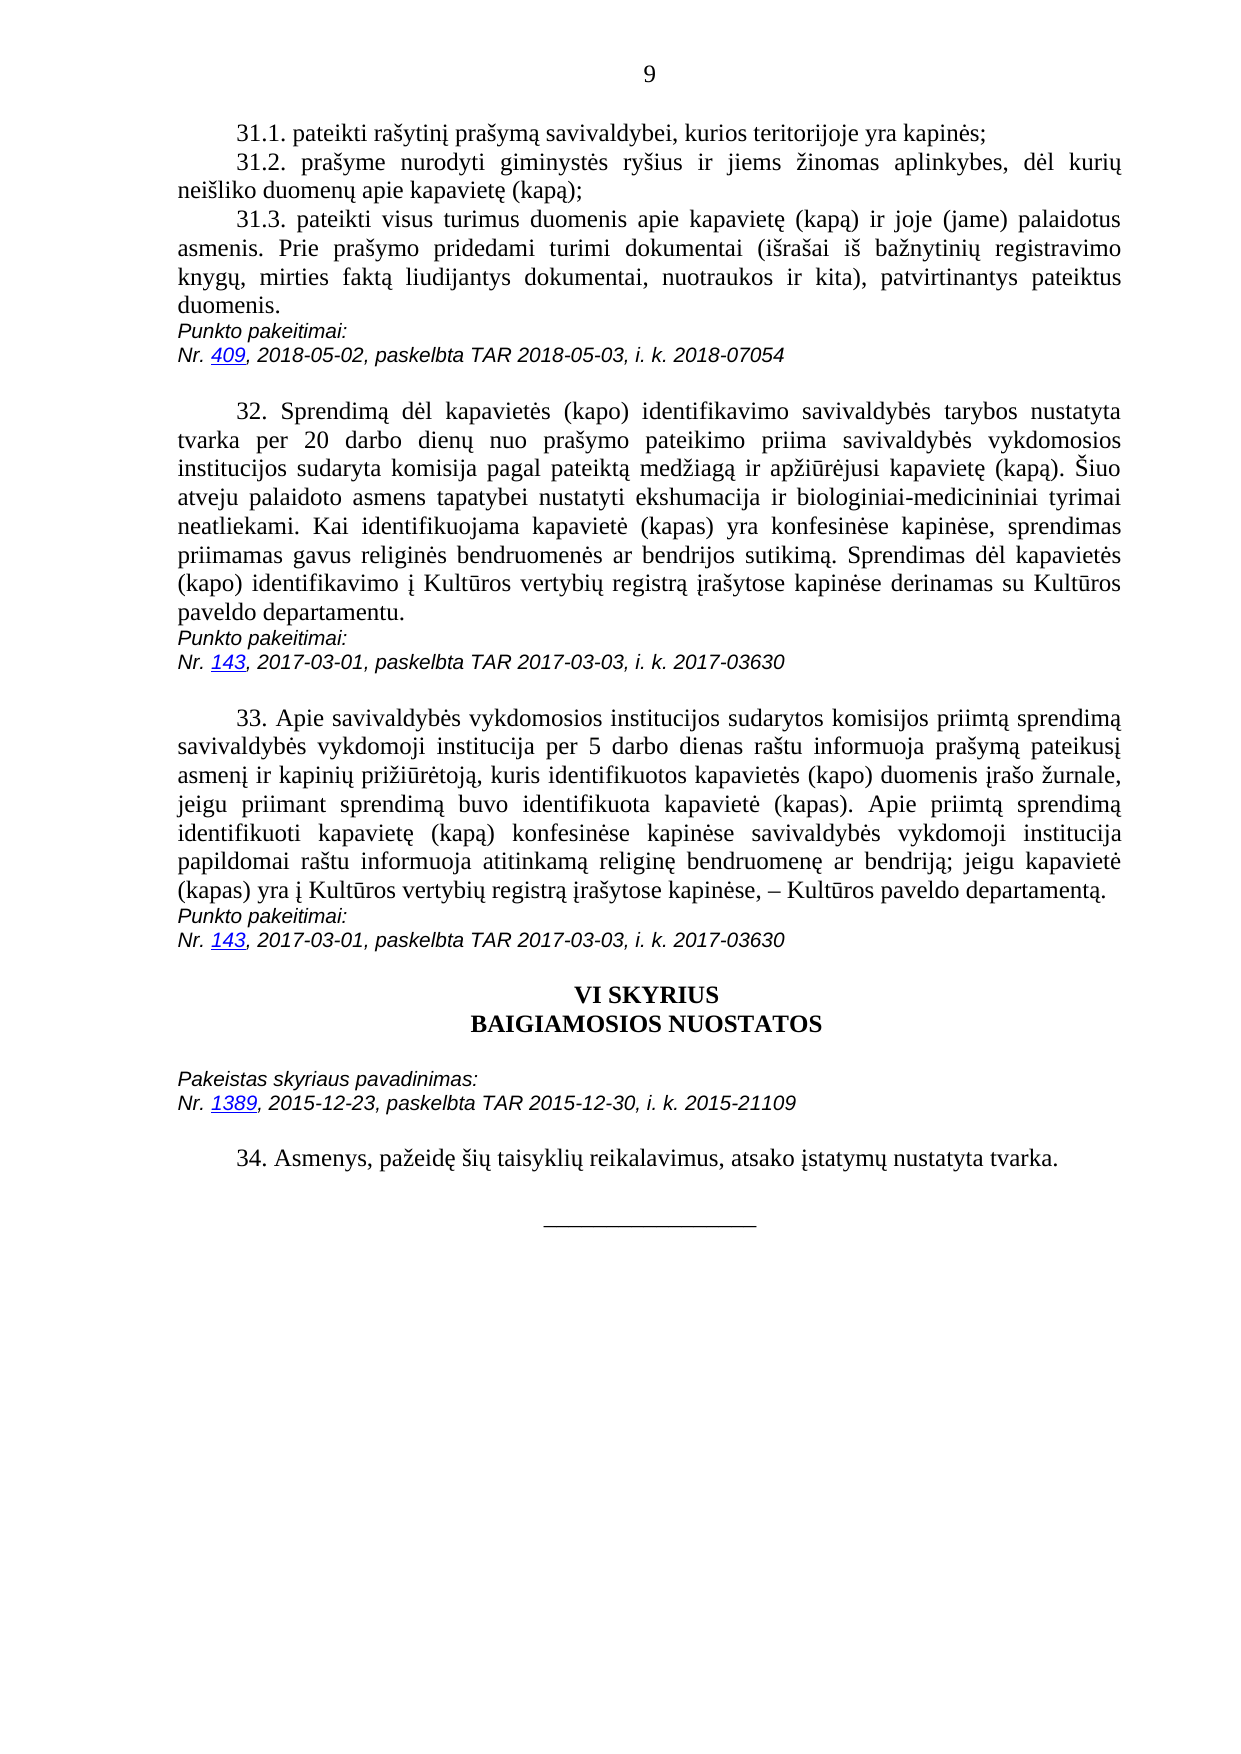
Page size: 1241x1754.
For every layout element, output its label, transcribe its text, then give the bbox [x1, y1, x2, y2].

text Nr. 143, 2017-03-01, paskelbta TAR 2017-03-03, i. k. 2017-03630 [177, 928, 1122, 952]
text Nr. 409, 2018-05-02, paskelbta TAR 2018-05-03, i. k. 2018-07054 [177, 343, 1122, 367]
text VI SKYRIUS BAIGIAMOSIOS NUOSTATOS [177, 981, 1122, 1038]
text Pakeistas skyriaus pavadinimas: [177, 1067, 1122, 1091]
text 31.2. prašyme nurodyti giminystės ryšius ir jiems žinomas aplinkybes, dėl kurių neišliko duomenų apie kapavietę (kapą); [177, 147, 1122, 204]
text Punkto pakeitimai: [177, 626, 1122, 650]
text Nr. 1389, 2015-12-23, paskelbta TAR 2015-12-30, i. k. 2015-21109 [177, 1091, 1122, 1115]
text Nr. 143, 2017-03-01, paskelbta TAR 2017-03-03, i. k. 2017-03630 [177, 650, 1122, 674]
text _________________ [177, 1201, 1122, 1230]
text 32. Sprendimą dėl kapavietės (kapo) identifikavimo savivaldybės tarybos nustatyta tvarka per 20 darbo dienų nuo prašymo pateikimo priima savivaldybės vykdomosios institucijos sudaryta komisija pagal pateiktą medžiagą ir apžiūrėjusi kapavietę (kapą). Šiuo atveju palaidoto asmens tapatybei nustatyti ekshumacija ir biologiniai-medicininiai tyrimai neatliekami. Kai identifikuojama kapavietė (kapas) yra konfesinėse kapinėse, sprendimas priimamas gavus religinės bendruomenės ar bendrijos sutikimą. Sprendimas dėl kapavietės (kapo) identifikavimo į Kultūros vertybių registrą įrašytose kapinėse derinamas su Kultūros paveldo departamentu. [177, 396, 1122, 626]
text 34. Asmenys, pažeidę šių taisyklių reikalavimus, atsako įstatymų nustatyta tvarka. [177, 1143, 1122, 1172]
text 31.3. pateikti visus turimus duomenis apie kapavietę (kapą) ir joje (jame) palaidotus asmenis. Prie prašymo pridedami turimi dokumentai (išrašai iš bažnytinių registravimo knygų, mirties faktą liudijantys dokumentai, nuotraukos ir kita), patvirtinantys pateiktus duomenis. [177, 204, 1122, 319]
text 31.1. pateikti rašytinį prašymą savivaldybei, kurios teritorijoje yra kapinės; [177, 118, 1122, 147]
text Punkto pakeitimai: [177, 319, 1122, 343]
text Punkto pakeitimai: [177, 904, 1122, 928]
text 33. Apie savivaldybės vykdomosios institucijos sudarytos komisijos priimtą sprendimą savivaldybės vykdomoji institucija per 5 darbo dienas raštu informuoja prašymą pateikusį asmenį ir kapinių prižiūrėtoją, kuris identifikuotos kapavietės (kapo) duomenis įrašo žurnale, jeigu priimant sprendimą buvo identifikuota kapavietė (kapas). Apie priimtą sprendimą identifikuoti kapavietę (kapą) konfesinėse kapinėse savivaldybės vykdomoji institucija papildomai raštu informuoja atitinkamą religinę bendruomenę ar bendriją; jeigu kapavietė (kapas) yra į Kultūros vertybių registrą įrašytose kapinėse, – Kultūros paveldo departamentą. [177, 703, 1122, 904]
